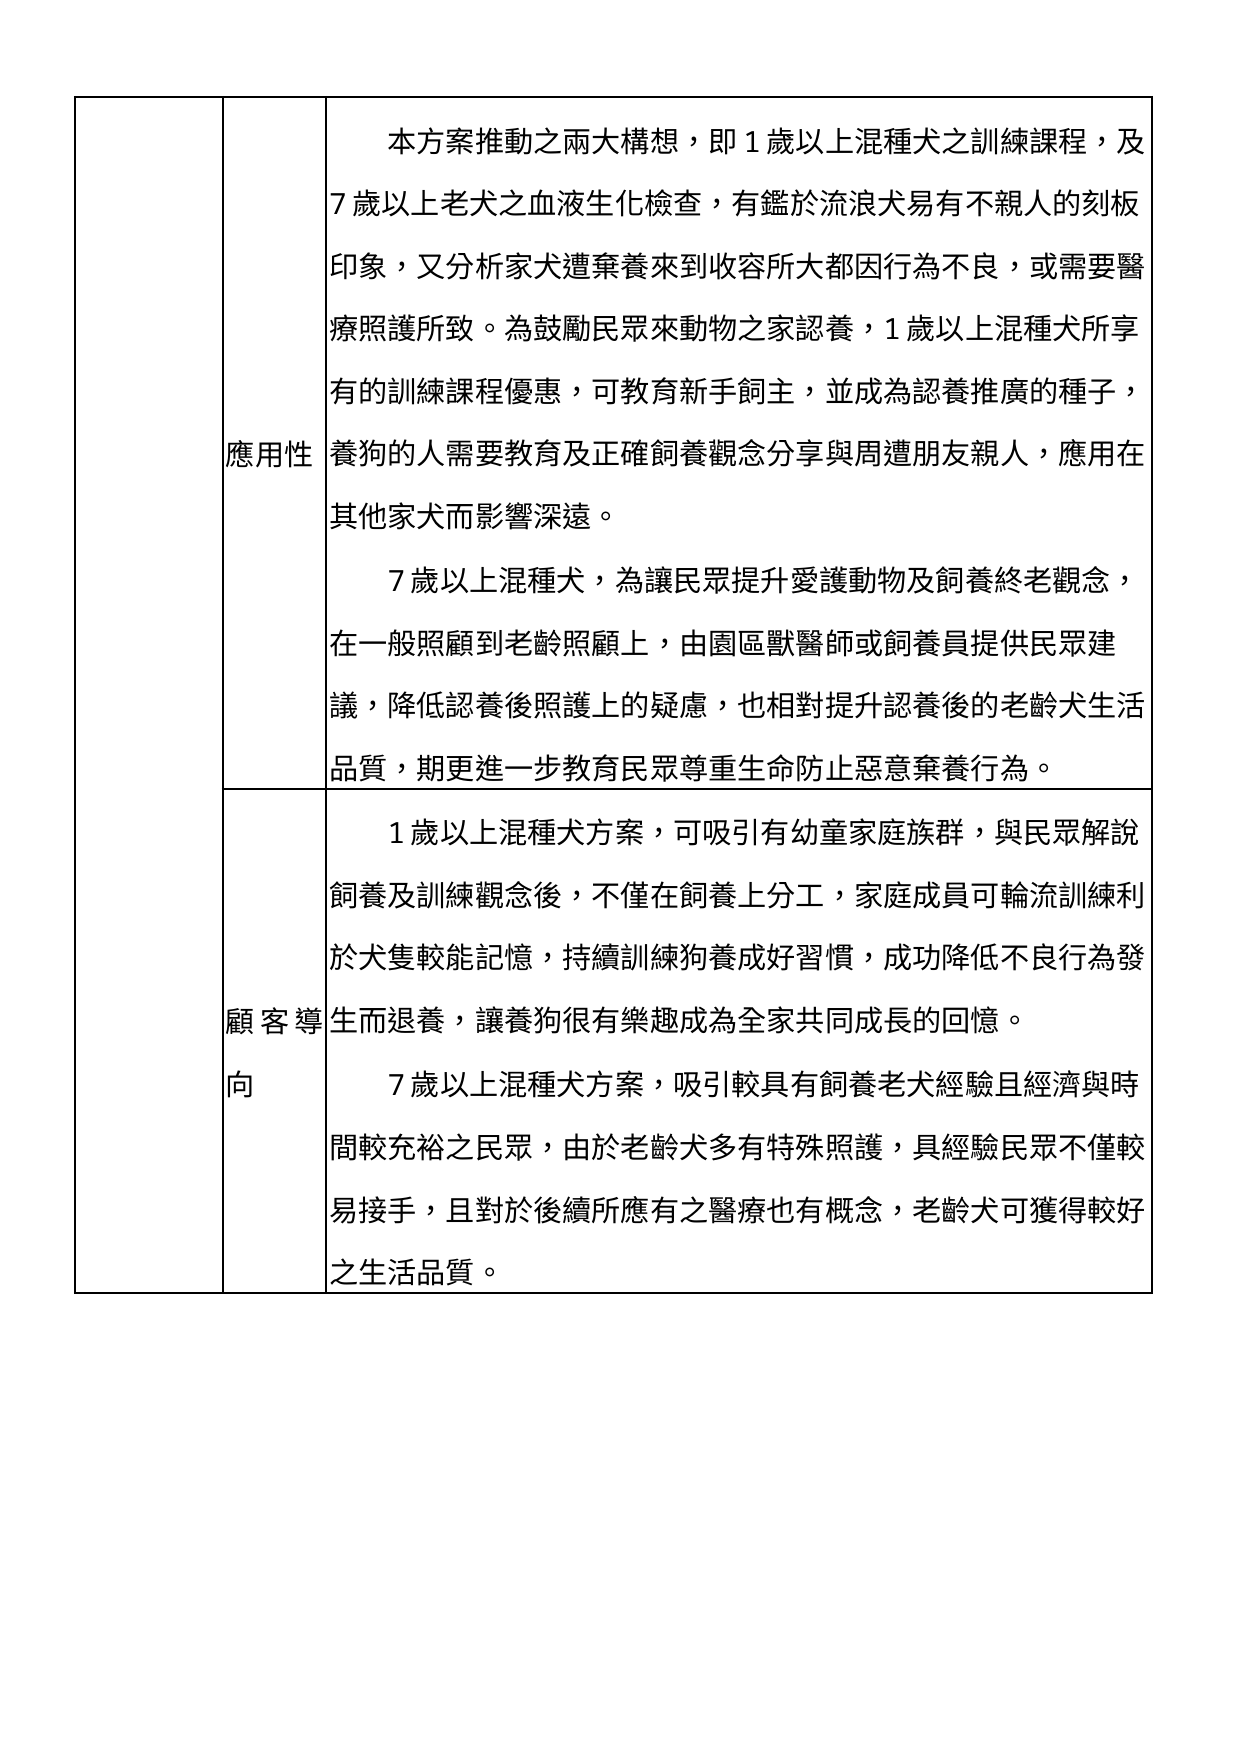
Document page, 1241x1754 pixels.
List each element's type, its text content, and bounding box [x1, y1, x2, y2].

table_cell 顧客導向 [224, 790, 325, 1292]
table_cell 7歲以上混種犬，為讓民眾提升愛護動物及飼養終老觀念，在一般照顧到老齡照顧上，由園區獸醫師或飼養員提供民眾建議，降低認養後照護上的疑慮，也相對提升認養後的老齡犬生活品質，期更進一步教育民眾尊重生命防止惡意棄養行為。 [327, 535, 1151, 787]
table_cell [76, 98, 222, 1292]
table_cell 7歲以上混種犬方案，吸引較具有飼養老犬經驗且經濟與時間較充裕之民眾，由於老齡犬多有特殊照護，具經驗民眾不僅較易接手，且對於後續所應有之醫療也有概念，老齡犬可獲得較好之生活品質。 [327, 1040, 1151, 1292]
table_cell 本方案推動之兩大構想，即1歲以上混種犬之訓練課程，及7歲以上老犬之血液生化檢查，有鑑於流浪犬易有不親人的刻板印象，又分析家犬遭棄養來到收容所大都因行為不良，或需要醫療照護所致。為鼓勵民眾來動物之家認養，1歲以上混種犬所享有的訓練課程優惠，可教育新手飼主，並成為認養推廣的種子，養狗的人需要教育及正確飼養觀念分享與周遭朋友親人，應用在其他家犬而影響深遠。 [327, 98, 1151, 535]
table_cell 應用性 [224, 98, 325, 787]
table_cell 1歲以上混種犬方案，可吸引有幼童家庭族群，與民眾解說飼養及訓練觀念後，不僅在飼養上分工，家庭成員可輪流訓練利於犬隻較能記憶，持續訓練狗養成好習慣，成功降低不良行為發生而退養，讓養狗很有樂趣成為全家共同成長的回憶。 [327, 790, 1151, 1039]
